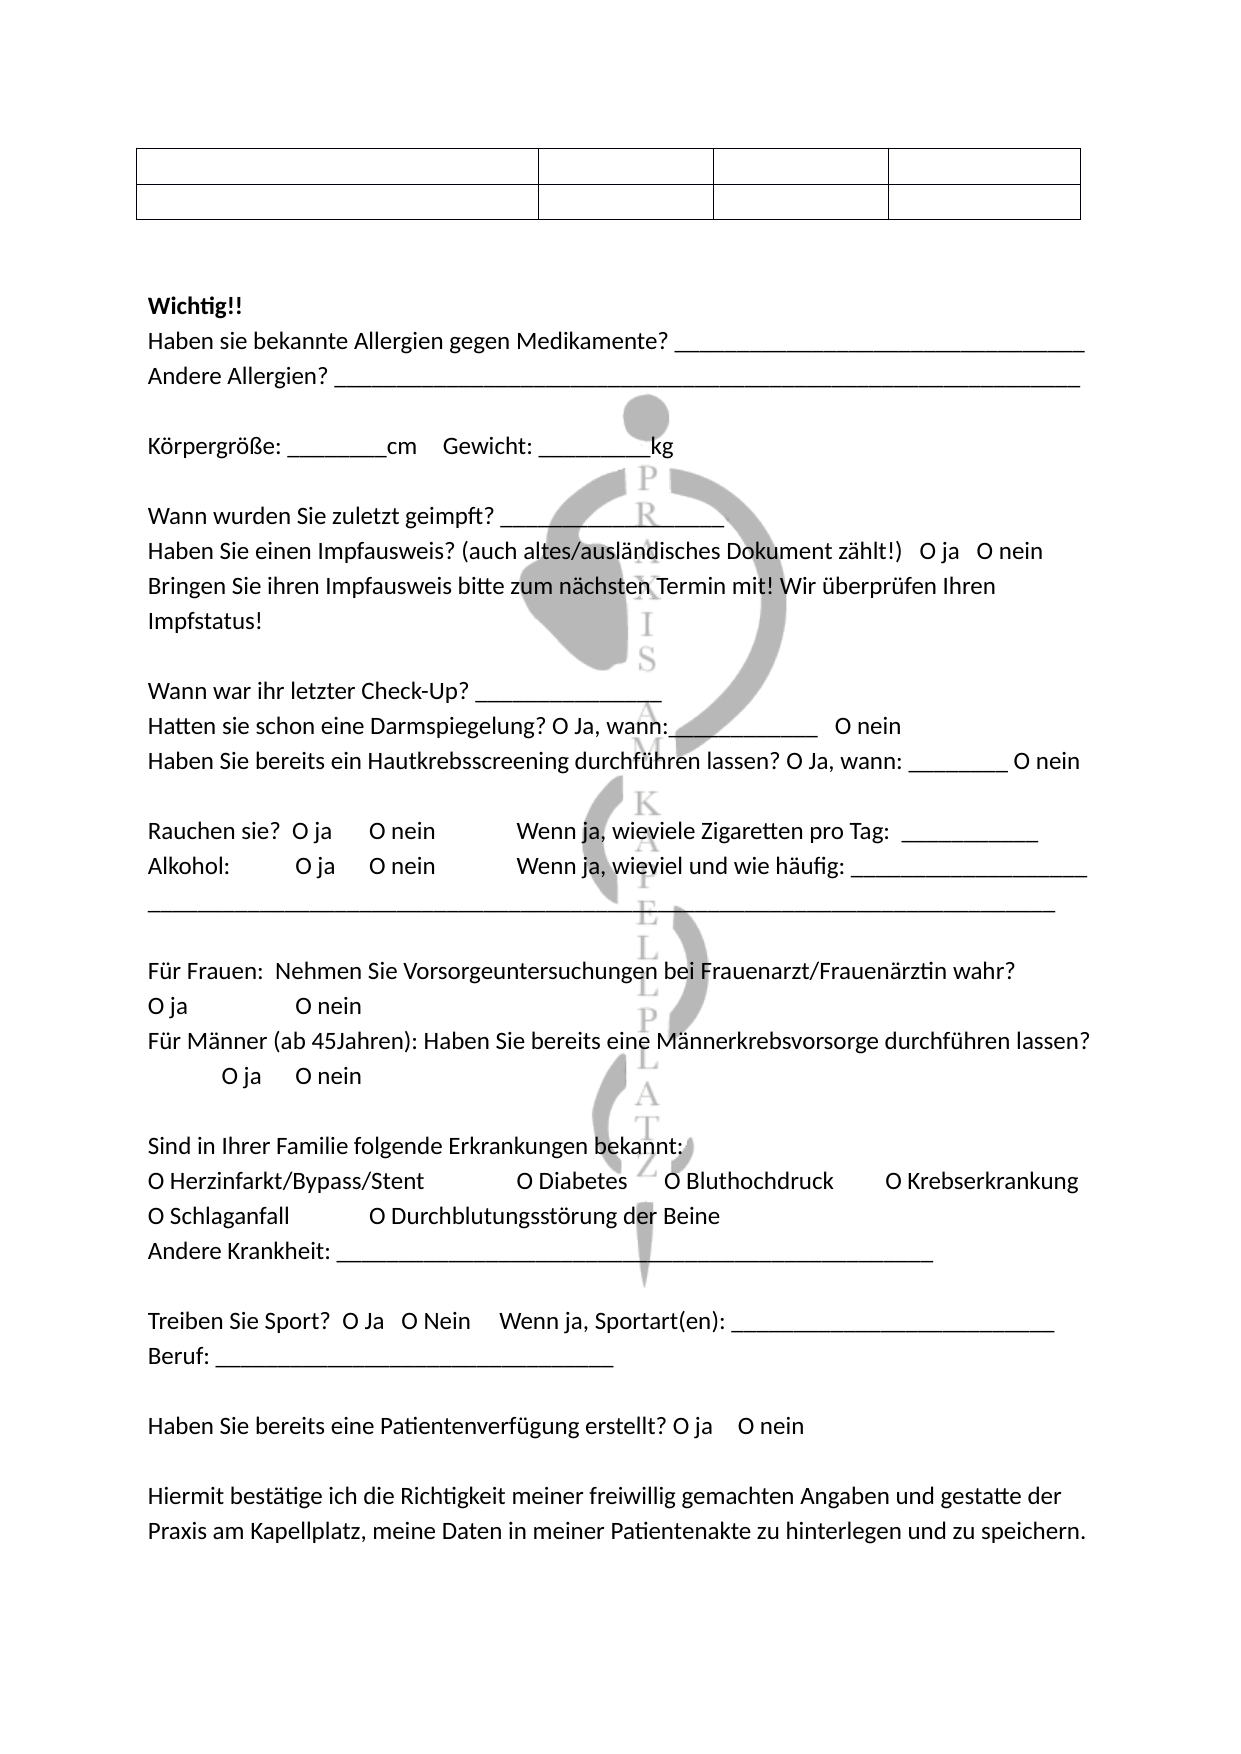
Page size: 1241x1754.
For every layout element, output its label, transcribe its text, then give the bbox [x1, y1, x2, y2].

text O Schlaganfall O Durchblutungsstörung der Beine [648, 1200, 1093, 1231]
text [670, 990, 683, 1010]
text Haben Sie bereits ein Hautkrebsscreening durchführen lassen? O Ja, wann: ________ O nein [670, 745, 1093, 776]
text Haben Sie bereits eine Patientenverfügung erstellt? O ja O nein [148, 1410, 1093, 1441]
table_cell [714, 149, 888, 183]
text Haben Sie einen Impfausweis? (auch altes/ausländisches Dokument zählt!) O ja O nein [771, 535, 1093, 566]
text Haben Sie einen Impfausweis? (auch altes/ausländisches Dokument zählt!) O ja O nein [670, 535, 753, 566]
text Sind in Ihrer Familie folgende Erkrankungen bekannt: [148, 1130, 604, 1161]
text Wann war ihr letzter Check-Up? _______________ [670, 675, 735, 706]
table_cell [137, 149, 538, 183]
text Andere Allergien? ____________________________________________________________ [148, 360, 1093, 391]
text Andere Krankheit: ________________________________________________ [148, 1235, 639, 1266]
text Rauchen sie? O ja O nein Wenn ja, wieviele Zigaretten pro Tag: ___________ [670, 815, 1093, 846]
text Hiermit bestätige ich die Richtigkeit meiner freiwillig gemachten Angaben und gestatte der Praxis am Kapellplatz, meine Daten in meiner Patientenakte zu hinterlegen und zu speichern. [148, 1480, 1093, 1546]
text Für Frauen: Nehmen Sie Vorsorgeuntersuchungen bei Frauenarzt/Frauenärztin wahr? [708, 955, 1093, 986]
table_cell [137, 185, 538, 219]
text O Schlaganfall O Durchblutungsstörung der Beine [148, 1200, 645, 1231]
text Für Frauen: Nehmen Sie Vorsorgeuntersuchungen bei Frauenarzt/Frauenärztin wahr? [148, 955, 627, 986]
text Hatten sie schon eine Darmspiegelung? O Ja, wann:____________ O nein [710, 710, 1093, 741]
text Wann wurden Sie zuletzt geimpft? __________________ [581, 500, 637, 531]
text O ja O nein [148, 990, 627, 1021]
text Wann wurden Sie zuletzt geimpft? __________________ [743, 500, 1093, 531]
text _________________________________________________________________________ [670, 885, 1093, 916]
text Wann wurden Sie zuletzt geimpft? __________________ [148, 500, 564, 531]
text Wann wurden Sie zuletzt geimpft? __________________ [670, 500, 734, 531]
text Haben Sie bereits ein Hautkrebsscreening durchführen lassen? O Ja, wann: ________ O nein [148, 745, 627, 776]
text Alkohol: O ja O nein Wenn ja, wieviel und wie häufig: ___________________ [670, 850, 1093, 881]
text Haben Sie einen Impfausweis? (auch altes/ausländisches Dokument zählt!) O ja O nein [148, 535, 545, 566]
text Treiben Sie Sport? O Ja O Nein Wenn ja, Sportart(en): __________________________ [148, 1305, 1093, 1336]
table_cell [889, 149, 1080, 183]
text O Herzinfarkt/Bypass/Stent O Diabetes O Bluthochdruck O Krebserkrankung [148, 1165, 1093, 1196]
table_cell [889, 185, 1080, 219]
text Körpergröße: ________cm Gewicht: _________kg [148, 430, 652, 461]
text Beruf: ________________________________ [148, 1340, 1093, 1371]
text _________________________________________________________________________ [148, 885, 627, 916]
table_cell [539, 185, 713, 219]
text Sind in Ihrer Familie folgende Erkrankungen bekannt: [670, 1130, 1093, 1161]
text [695, 990, 1093, 1021]
text Hatten sie schon eine Darmspiegelung? O Ja, wann:____________ O nein [148, 710, 627, 741]
text Alkohol: O ja O nein Wenn ja, wieviel und wie häufig: ___________________ [148, 850, 591, 881]
text Bringen Sie ihren Impfausweis bitte zum nächsten Termin mit! Wir überprüfen Ihren Impfstatus! [670, 570, 759, 636]
text Wichtig!! [148, 290, 1093, 321]
text Bringen Sie ihren Impfausweis bitte zum nächsten Termin mit! Wir überprüfen Ihren Impfstatus! [784, 570, 1093, 636]
table_cell [539, 149, 713, 183]
text Körpergröße: ________cm Gewicht: _________kg [654, 430, 1093, 461]
text Für Männer (ab 45Jahren): Haben Sie bereits eine Männerkrebsvorsorge durchführen lassen? O ja O nein [670, 1025, 1093, 1091]
text Bringen Sie ihren Impfausweis bitte zum nächsten Termin mit! Wir überprüfen Ihren Impfstatus! [148, 570, 551, 636]
text Rauchen sie? O ja O nein Wenn ja, wieviele Zigaretten pro Tag: ___________ [148, 815, 585, 846]
text Für Männer (ab 45Jahren): Haben Sie bereits eine Männerkrebsvorsorge durchführen lassen? O ja O nein [148, 1025, 627, 1091]
text Wann war ihr letzter Check-Up? _______________ [148, 675, 627, 706]
text Haben sie bekannte Allergien gegen Medikamente? _________________________________ [148, 325, 1093, 356]
text Wann war ihr letzter Check-Up? _______________ [749, 675, 1093, 706]
table_cell [714, 185, 888, 219]
text Andere Krankheit: ________________________________________________ [651, 1235, 1093, 1266]
